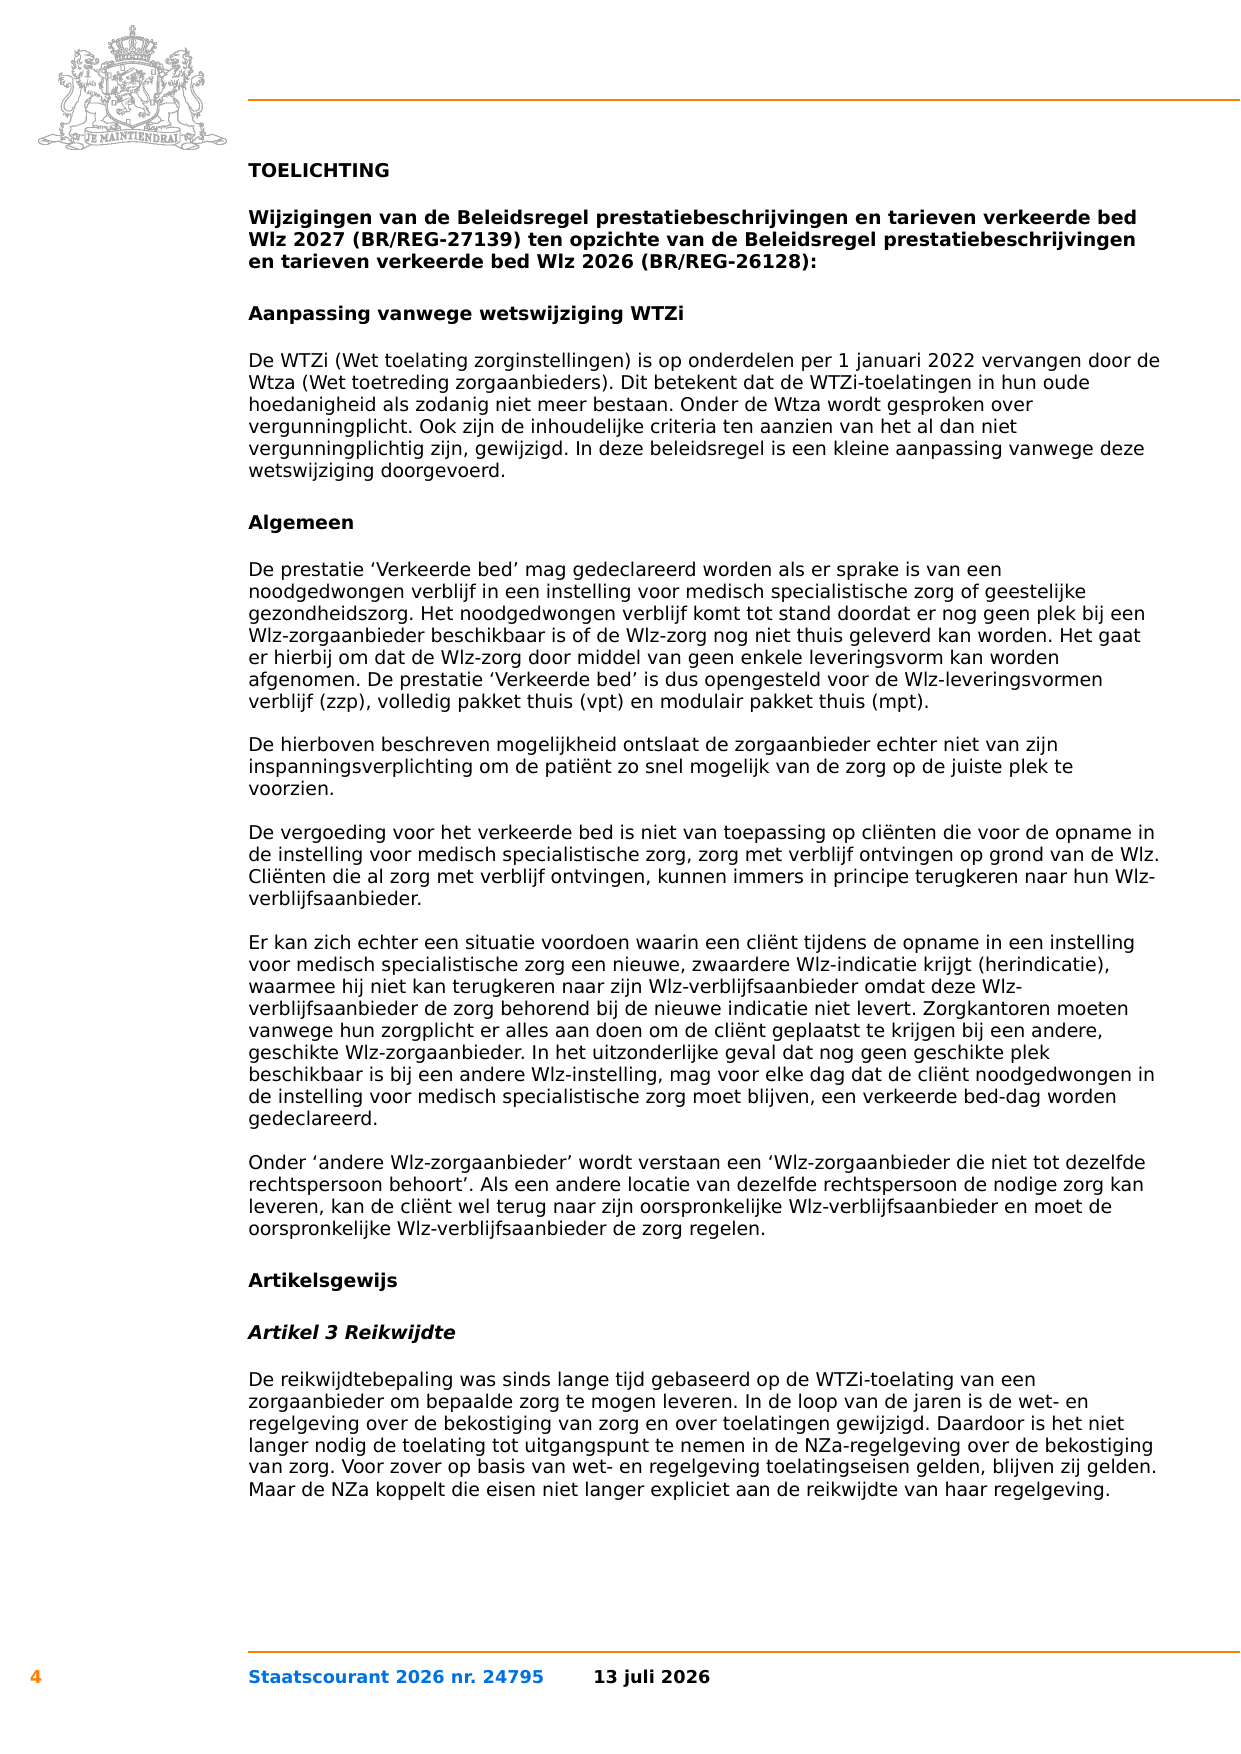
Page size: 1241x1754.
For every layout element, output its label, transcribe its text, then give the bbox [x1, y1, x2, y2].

subtitle TOELICHTING [248, 160, 1163, 182]
text De WTZi (Wet toelating zorginstellingen) is op onderdelen per 1 januari 2022 vervangen door de Wtza (Wet toetreding zorgaanbieders). Dit betekent dat de WTZi-toelatingen in hun oude hoedanigheid als zodanig niet meer bestaan. Onder de Wtza wordt gesproken over vergunningplicht. Ook zijn de inhoudelijke criteria ten aanzien van het al dan niet vergunningplichtig zijn, gewijzigd. In deze beleidsregel is een kleine aanpassing vanwege deze wetswijziging doorgevoerd. [248, 350, 1163, 482]
picture [38, 25, 227, 150]
subtitle Artikelsgewijs [248, 1269, 1163, 1292]
subtitle Aanpassing vanwege wetswijziging WTZi [248, 303, 1163, 325]
text De vergoeding voor het verkeerde bed is niet van toepassing op cliënten die voor de opname in de instelling voor medisch specialistische zorg, zorg met verblijf ontvingen op grond van de Wlz. Cliënten die al zorg met verblijf ontvingen, kunnen immers in principe terugkeren naar hun Wlz-verblijfsaanbieder. [248, 822, 1163, 910]
text De prestatie ‘Verkeerde bed’ mag gedeclareerd worden als er sprake is van een noodgedwongen verblijf in een instelling voor medisch specialistische zorg of geestelijke gezondheidszorg. Het noodgedwongen verblijf komt tot stand doordat er nog geen plek bij een Wlz-zorgaanbieder beschikbaar is of de Wlz-zorg nog niet thuis geleverd kan worden. Het gaat er hierbij om dat de Wlz-zorg door middel van geen enkele leveringsvorm kan worden afgenomen. De prestatie ‘Verkeerde bed’ is dus opengesteld voor de Wlz-leveringsvormen verblijf (zzp), volledig pakket thuis (vpt) en modulair pakket thuis (mpt). [248, 559, 1163, 712]
subtitle Artikel 3 Reikwijdte [248, 1322, 1163, 1343]
text Er kan zich echter een situatie voordoen waarin een cliënt tijdens de opname in een instelling voor medisch specialistische zorg een nieuwe, zwaardere Wlz-indicatie krijgt (herindicatie), waarmee hij niet kan terugkeren naar zijn Wlz-verblijfsaanbieder omdat deze Wlz-verblijfsaanbieder de zorg behorend bij de nieuwe indicatie niet levert. Zorgkantoren moeten vanwege hun zorgplicht er alles aan doen om de cliënt geplaatst te krijgen bij een andere, geschikte Wlz-zorgaanbieder. In het uitzonderlijke geval dat nog geen geschikte plek beschikbaar is bij een andere Wlz-instelling, mag voor elke dag dat de cliënt noodgedwongen in de instelling voor medisch specialistische zorg moet blijven, een verkeerde bed-dag worden gedeclareerd. [248, 932, 1163, 1130]
text De reikwijdtebepaling was sinds lange tijd gebaseerd op de WTZi-toelating van een zorgaanbieder om bepaalde zorg te mogen leveren. In de loop van de jaren is de wet- en regelgeving over de bekostiging van zorg en over toelatingen gewijzigd. Daardoor is het niet langer nodig de toelating tot uitgangspunt te nemen in de NZa-regelgeving over de bekostiging van zorg. Voor zover op basis van wet- en regelgeving toelatingseisen gelden, blijven zij gelden. Maar de NZa koppelt die eisen niet langer expliciet aan de reikwijdte van haar regelgeving. [248, 1368, 1163, 1500]
text Onder ‘andere Wlz-zorgaanbieder’ wordt verstaan een ‘Wlz-zorgaanbieder die niet tot dezelfde rechtspersoon behoort’. Als een andere locatie van dezelfde rechtspersoon de nodige zorg kan leveren, kan de cliënt wel terug naar zijn oorspronkelijke Wlz-verblijfsaanbieder en moet de oorspronkelijke Wlz-verblijfsaanbieder de zorg regelen. [248, 1152, 1163, 1239]
subtitle Algemeen [248, 512, 1163, 534]
text Wijzigingen van de Beleidsregel prestatiebeschrijvingen en tarieven verkeerde bed Wlz 2027 (BR/REG-27139) ten opzichte van de Beleidsregel prestatiebeschrijvingen en tarieven verkeerde bed Wlz 2026 (BR/REG-26128): [248, 207, 1163, 273]
text De hierboven beschreven mogelijkheid ontslaat de zorgaanbieder echter niet van zijn inspanningsverplichting om de patiënt zo snel mogelijk van de zorg op de juiste plek te voorzien. [248, 734, 1163, 800]
